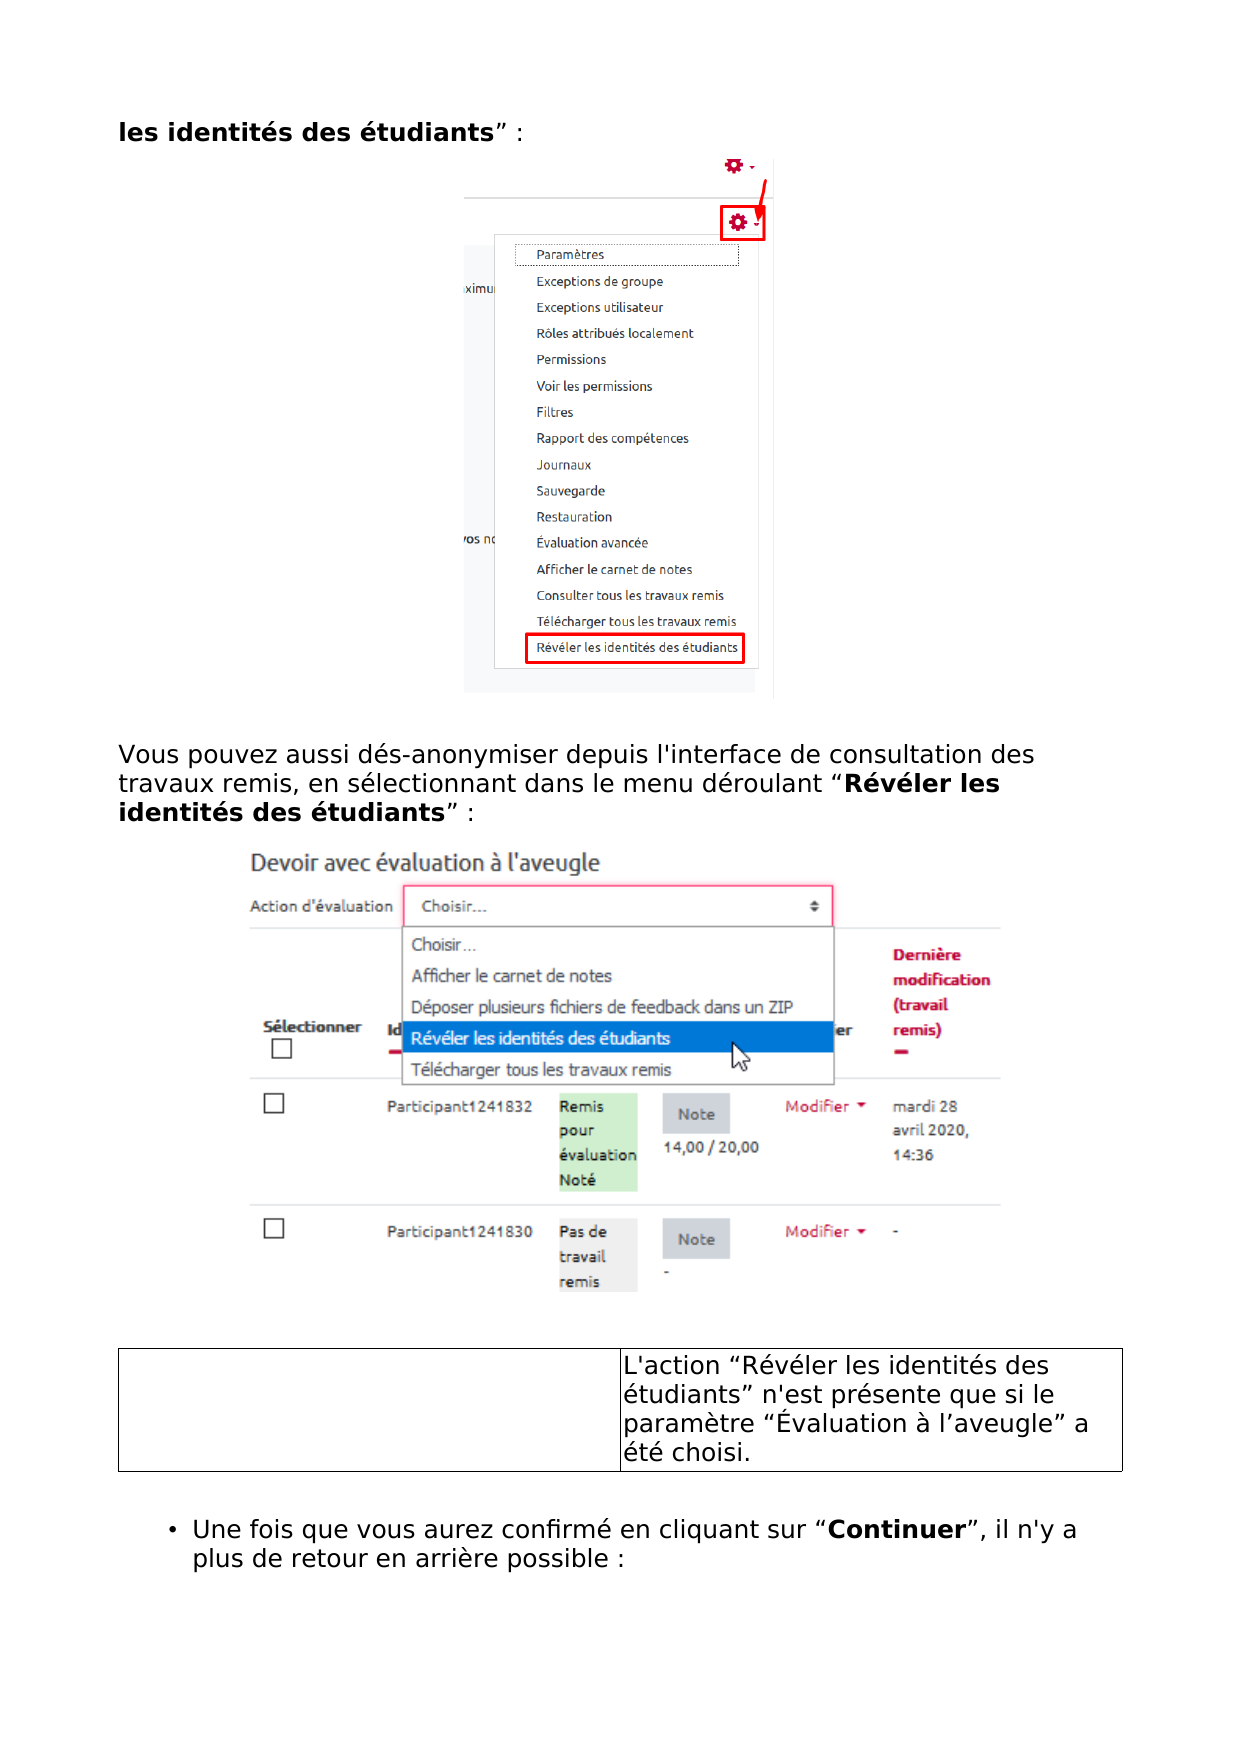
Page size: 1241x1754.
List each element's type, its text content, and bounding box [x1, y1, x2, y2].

picture [463, 159, 777, 699]
picture [239, 840, 1001, 1292]
table_header L'action “Révéler les identités des étudiants” n'est présente que si le paramètre “Évaluation à l’aveugle” a été choisi. [621, 1349, 1122, 1471]
text Vous pouvez aussi dés-anonymiser depuis l'interface de consultation des travaux remis, en sélectionnant dans le menu déroulant “Révéler les identités des étudiants” : [118, 740, 1122, 828]
text les identités des étudiants” : [118, 118, 1122, 147]
list Une fois que vous aurez confirmé en cliquant sur “Continuer”, il n'y a plus de retour en arrière possible : [177, 1515, 1122, 1573]
table_header [119, 1349, 620, 1471]
